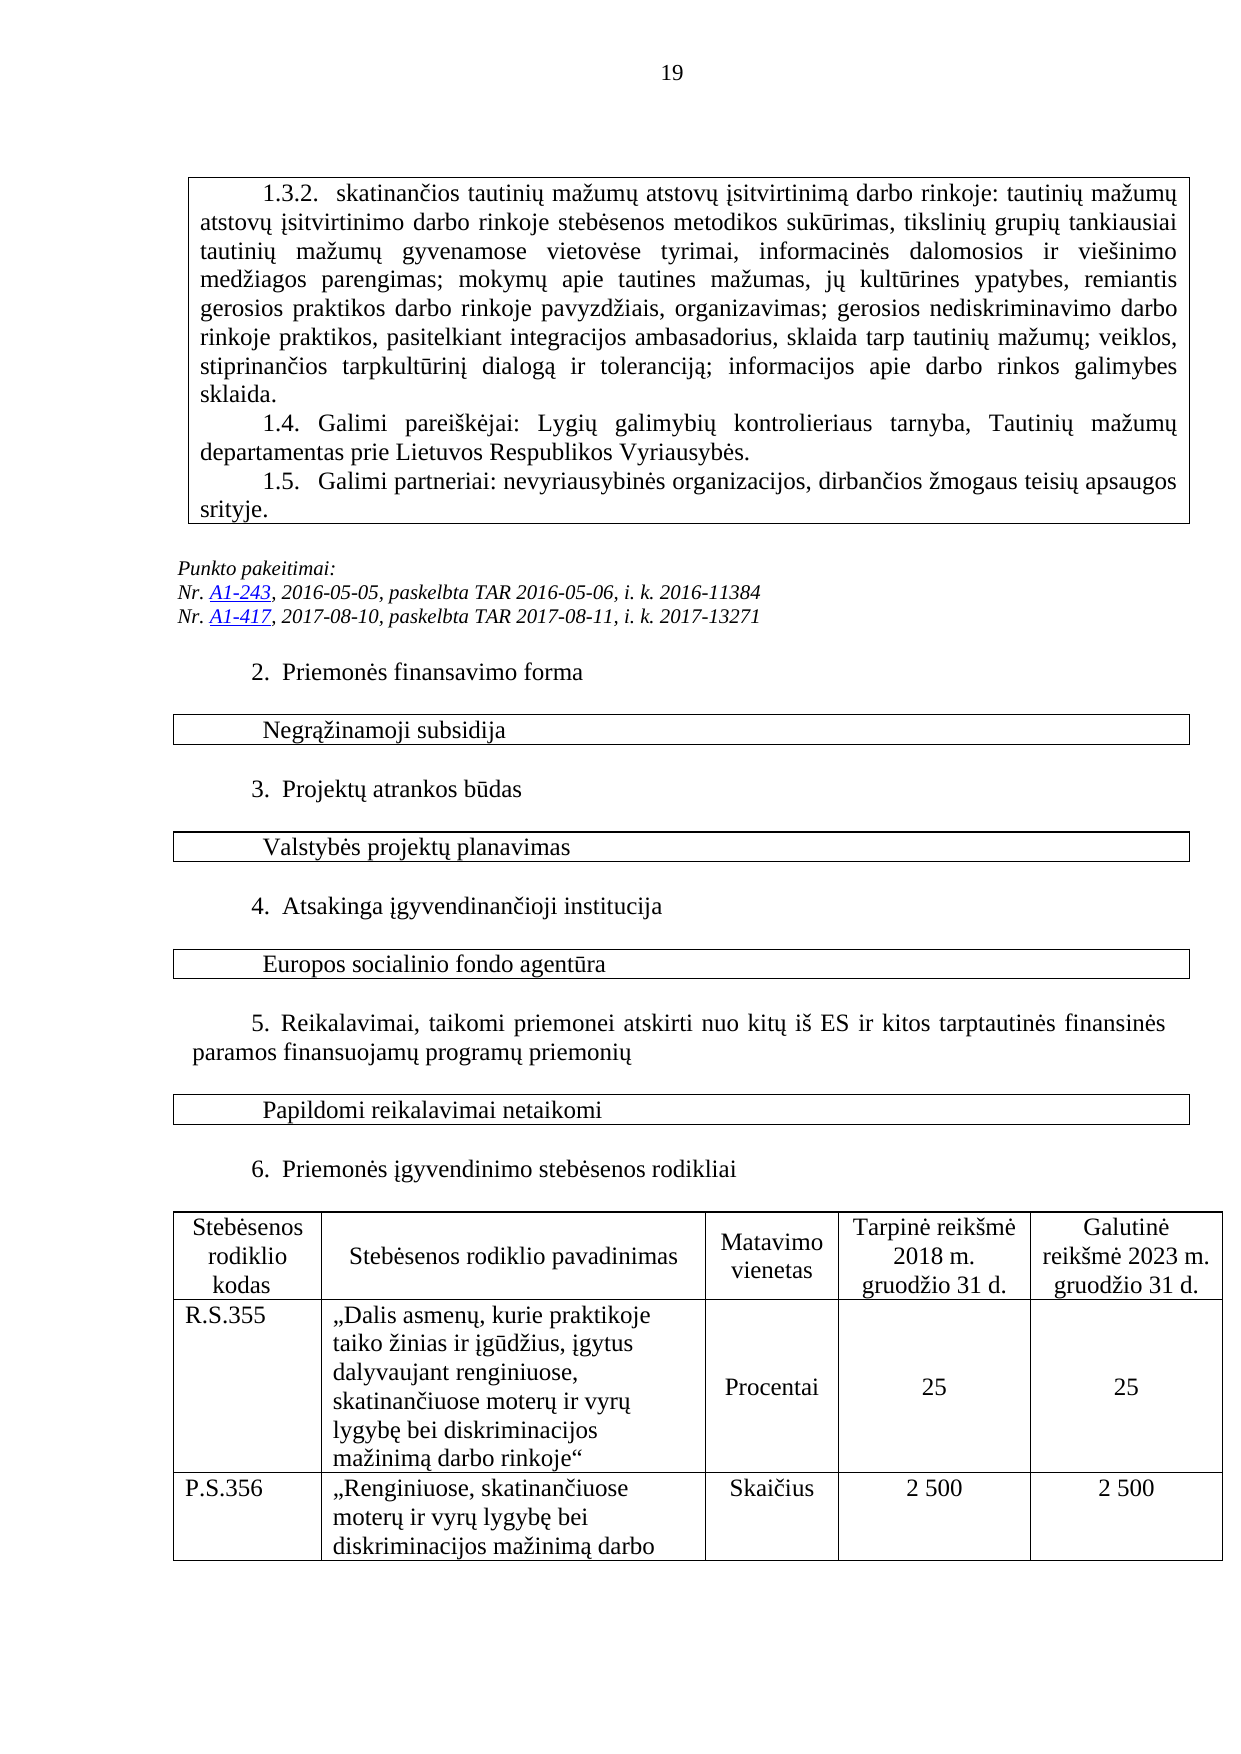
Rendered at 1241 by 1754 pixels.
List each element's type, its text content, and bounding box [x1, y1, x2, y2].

table_cell 2 500 [839, 1473, 1030, 1559]
table_header Stebėsenos rodiklio pavadinimas [322, 1213, 705, 1299]
table_cell Procentai [706, 1300, 838, 1472]
table_header Galutinė reikšmė 2023 m. gruodžio 31 d. [1031, 1213, 1222, 1299]
table_cell 2 500 [1031, 1473, 1222, 1559]
text 4. Atsakinga įgyvendinančioji institucija [251, 891, 1167, 920]
text Nr. A1-417, 2017-08-10, paskelbta TAR 2017-08-11, i. k. 2017-13271 [177, 604, 1167, 628]
table_header Tarpinė reikšmė 2018 m. gruodžio 31 d. [839, 1213, 1030, 1299]
table_cell 25 [839, 1300, 1030, 1472]
table_cell Skaičius [706, 1473, 838, 1559]
text 6. Priemonės įgyvendinimo stebėsenos rodikliai [251, 1154, 1167, 1183]
text Punkto pakeitimai: [177, 556, 1167, 580]
text 2. Priemonės finansavimo forma [251, 657, 1167, 686]
text 5. Reikalavimai, taikomi priemonei atskirti nuo kitų iš ES ir kitos tarptautinės finansinės paramos finansuojamų programų priemonių [192, 1008, 1167, 1066]
table_header Stebėsenos rodiklio kodas [174, 1213, 321, 1299]
table_header Negrąžinamoji subsidija [174, 715, 1189, 744]
table_header 1.3.2. skatinančios tautinių mažumų atstovų įsitvirtinimą darbo rinkoje: tautinių mažumų atstovų įsitvirtinimo darbo rinkoje stebėsenos metodikos sukūrimas, tikslinių grupių tankiausiai tautinių mažumų gyvenamose vietovėse tyrimai, informacinės dalomosios ir viešinimo medžiagos parengimas; mokymų apie tautines mažumas, jų kultūrines ypatybes, remiantis gerosios praktikos darbo rinkoje pavyzdžiais, organizavimas; gerosios nediskriminavimo darbo rinkoje praktikos, pasitelkiant integracijos ambasadorius, sklaida tarp tautinių mažumų; veiklos, stiprinančios tarpkultūrinį dialogą ir toleranciją; informacijos apie darbo rinkos galimybes sklaida. 1.4. Galimi pareiškėjai: Lygių galimybių kontrolieriaus tarnyba, Tautinių mažumų departamentas prie Lietuvos Respublikos Vyriausybės. 1.5. Galimi partneriai: nevyriausybinės organizacijos, dirbančios žmogaus teisių apsaugos srityje. [189, 178, 1189, 523]
table_cell 25 [1031, 1300, 1222, 1472]
table_cell P.S.356 [174, 1473, 321, 1559]
table_cell „Renginiuose, skatinančiuose moterų ir vyrų lygybę bei diskriminacijos mažinimą darbo [322, 1473, 705, 1559]
table_header Valstybės projektų planavimas [174, 833, 1189, 861]
table_cell R.S.355 [174, 1300, 321, 1472]
text Nr. A1-243, 2016-05-05, paskelbta TAR 2016-05-06, i. k. 2016-11384 [177, 580, 1167, 604]
text 3. Projektų atrankos būdas [251, 774, 1167, 803]
table_header Papildomi reikalavimai netaikomi [174, 1095, 1189, 1124]
table_cell „Dalis asmenų, kurie praktikoje taiko žinias ir įgūdžius, įgytus dalyvaujant renginiuose, skatinančiuose moterų ir vyrų lygybę bei diskriminacijos mažinimą darbo rinkoje“ [322, 1300, 705, 1472]
table_header Europos socialinio fondo agentūra [174, 950, 1189, 978]
table_header Matavimo vienetas [706, 1213, 838, 1299]
